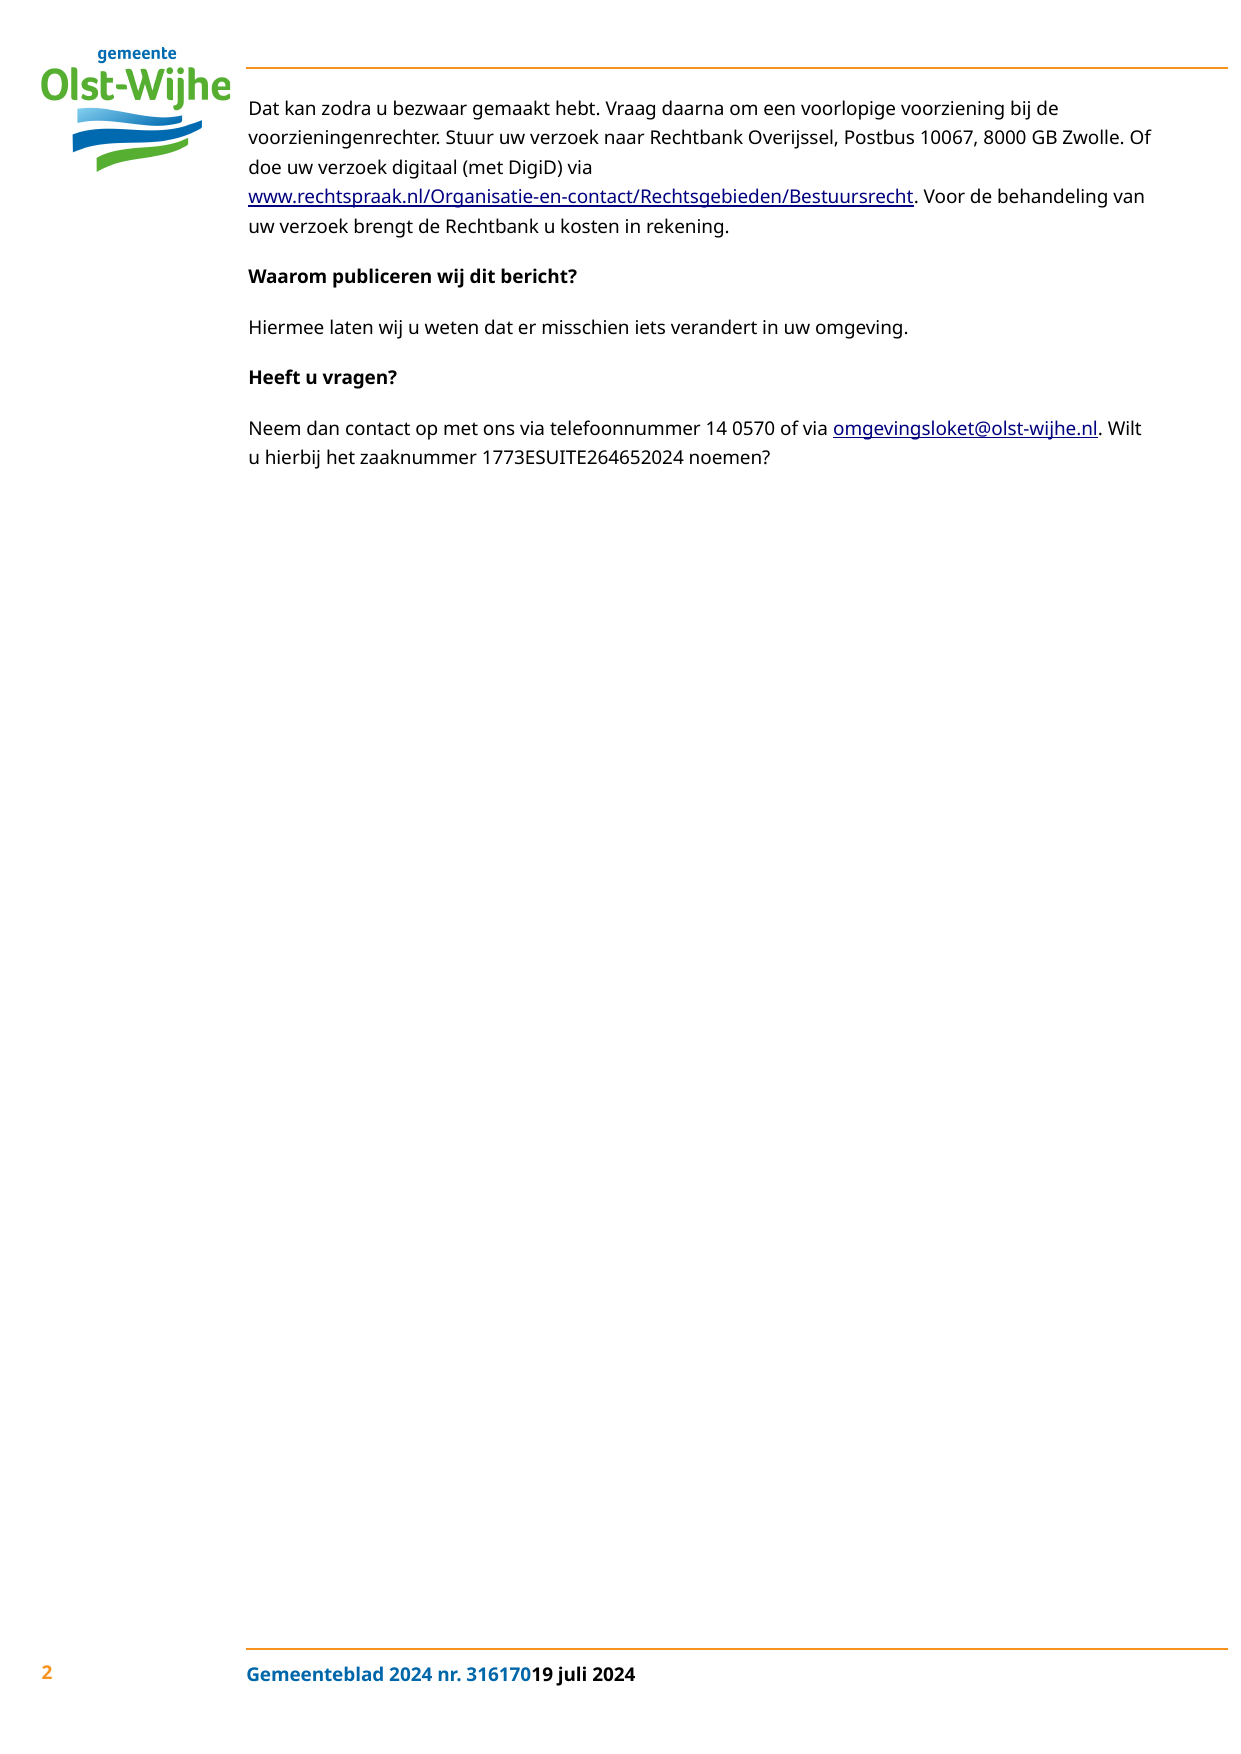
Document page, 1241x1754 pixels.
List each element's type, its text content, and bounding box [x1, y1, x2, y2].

text Neem dan contact op met ons via telefoonnummer 14 0570 of via omgevingsloket@olst-wijhe.nl. Wilt u hierbij het zaaknummer 1773ESUITE264652024 noemen? [248, 415, 1152, 470]
text Waarom publiceren wij dit bericht? [248, 263, 1152, 289]
picture [41, 47, 231, 172]
text Heeft u vragen? [248, 364, 1152, 390]
text Hiermee laten wij u weten dat er misschien iets verandert in uw omgeving. [248, 314, 1152, 340]
text Dat kan zodra u bezwaar gemaakt hebt. Vraag daarna om een voorlopige voorziening bij de voorzieningenrechter. Stuur uw verzoek naar Rechtbank Overijssel, Postbus 10067, 8000 GB Zwolle. Of doe uw verzoek digitaal (met DigiD) via www.rechtspraak.nl/Organisatie-en-contact/Rechtsgebieden/Bestuursrecht. Voor de behandeling van uw verzoek brengt de Rechtbank u kosten in rekening. [248, 95, 1152, 239]
